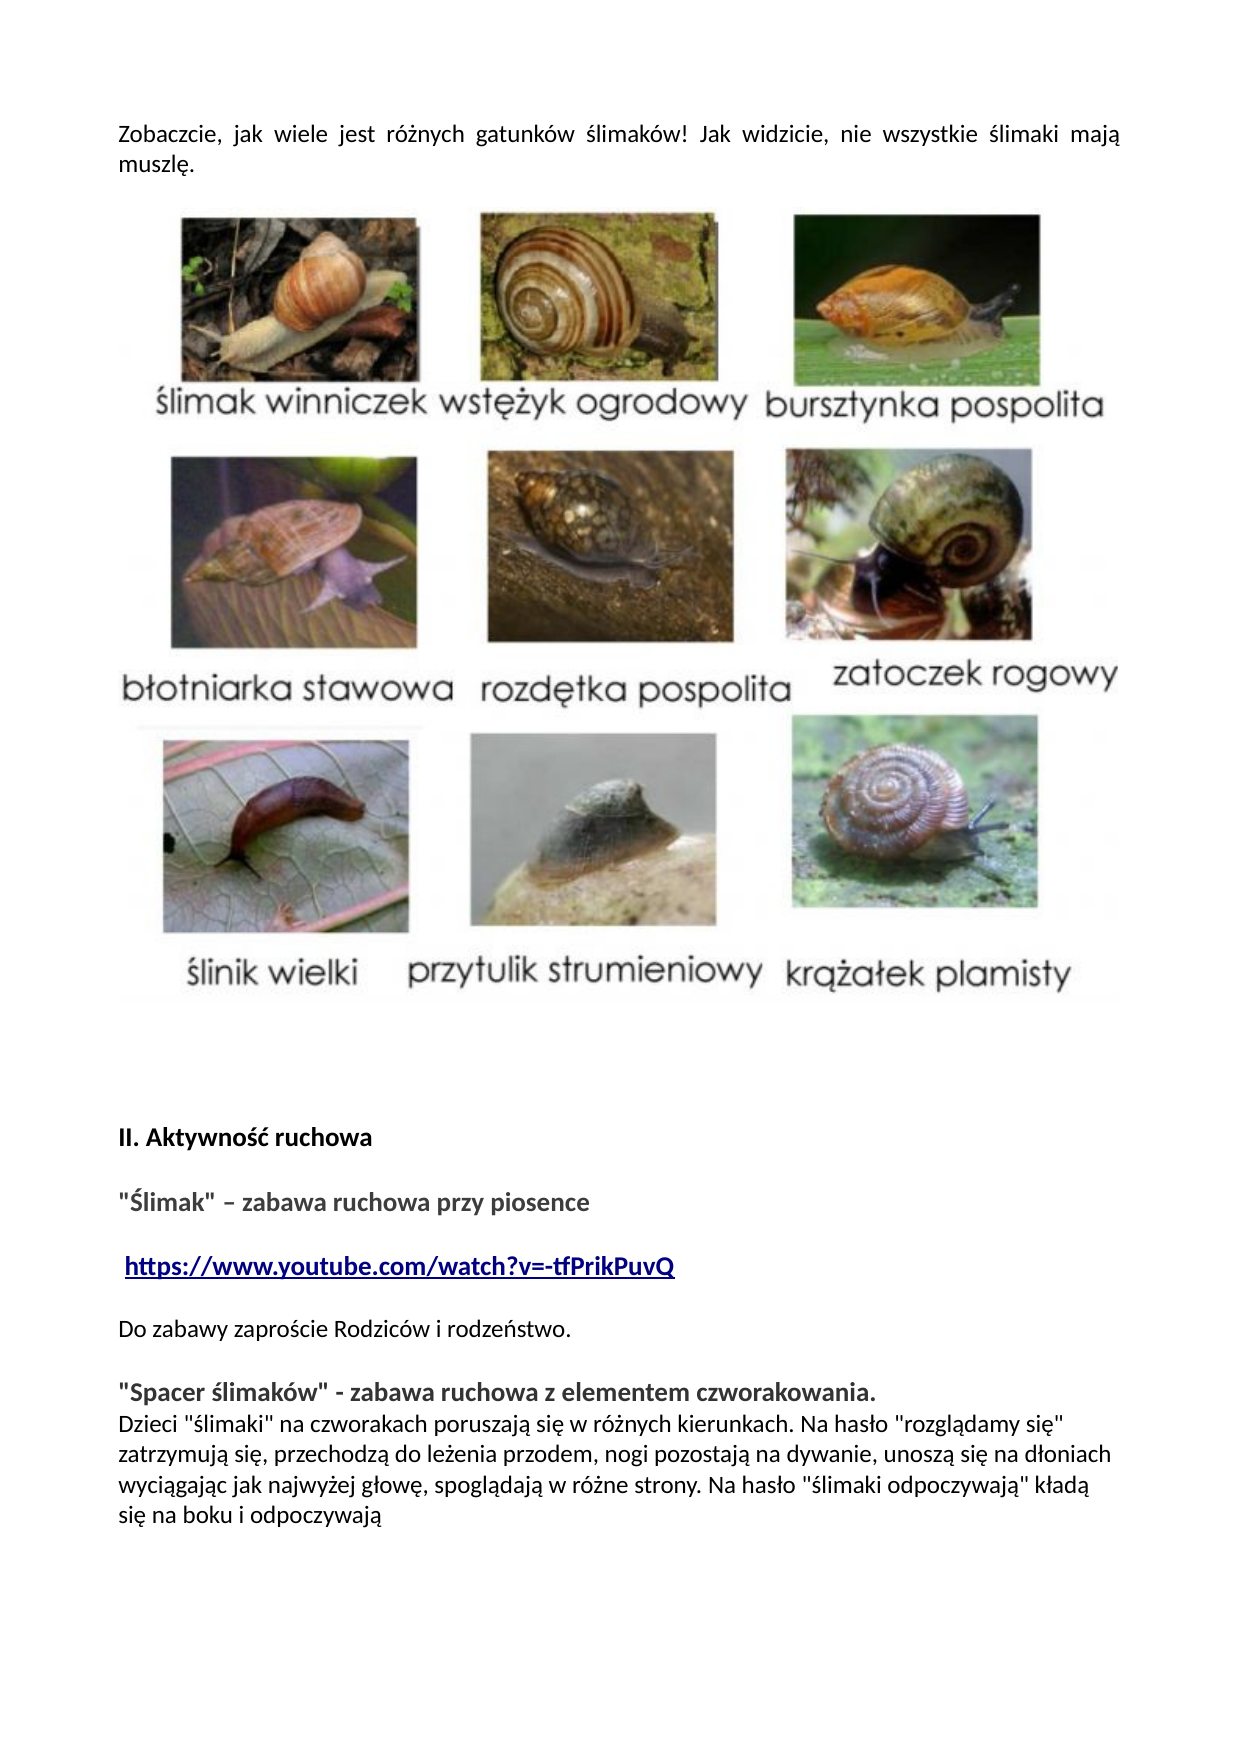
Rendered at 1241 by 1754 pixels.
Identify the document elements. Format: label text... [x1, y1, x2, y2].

text "Ślimak" – zabawa ruchowa przy piosence [118, 1185, 1122, 1218]
text "Spacer ślimaków" - zabawa ruchowa z elementem czworakowania. Dzieci "ślimaki" na czworakach poruszają się w różnych kierunkach. Na hasło "rozglądamy się" zatrzymują się, przechodzą do leżenia przodem, nogi pozostają na dywanie, unoszą się na dłoniach wyciągając jak najwyżej głowę, spoglądają w różne strony. Na hasło "ślimaki odpoczywają" kładą się na boku i odpoczywają [118, 1375, 1122, 1530]
text https://www.youtube.com/watch?v=-tfPrikPuvQ [118, 1249, 1122, 1282]
text Do zabawy zaproście Rodziców i rodzeństwo. [118, 1313, 1122, 1344]
text II. Aktywność ruchowa [118, 1121, 1122, 1153]
text Zobaczcie, jak wiele jest różnych gatunków ślimaków! Jak widzicie, nie wszystkie ślimaki mają muszlę. [118, 118, 1122, 179]
picture [118, 207, 1119, 1003]
